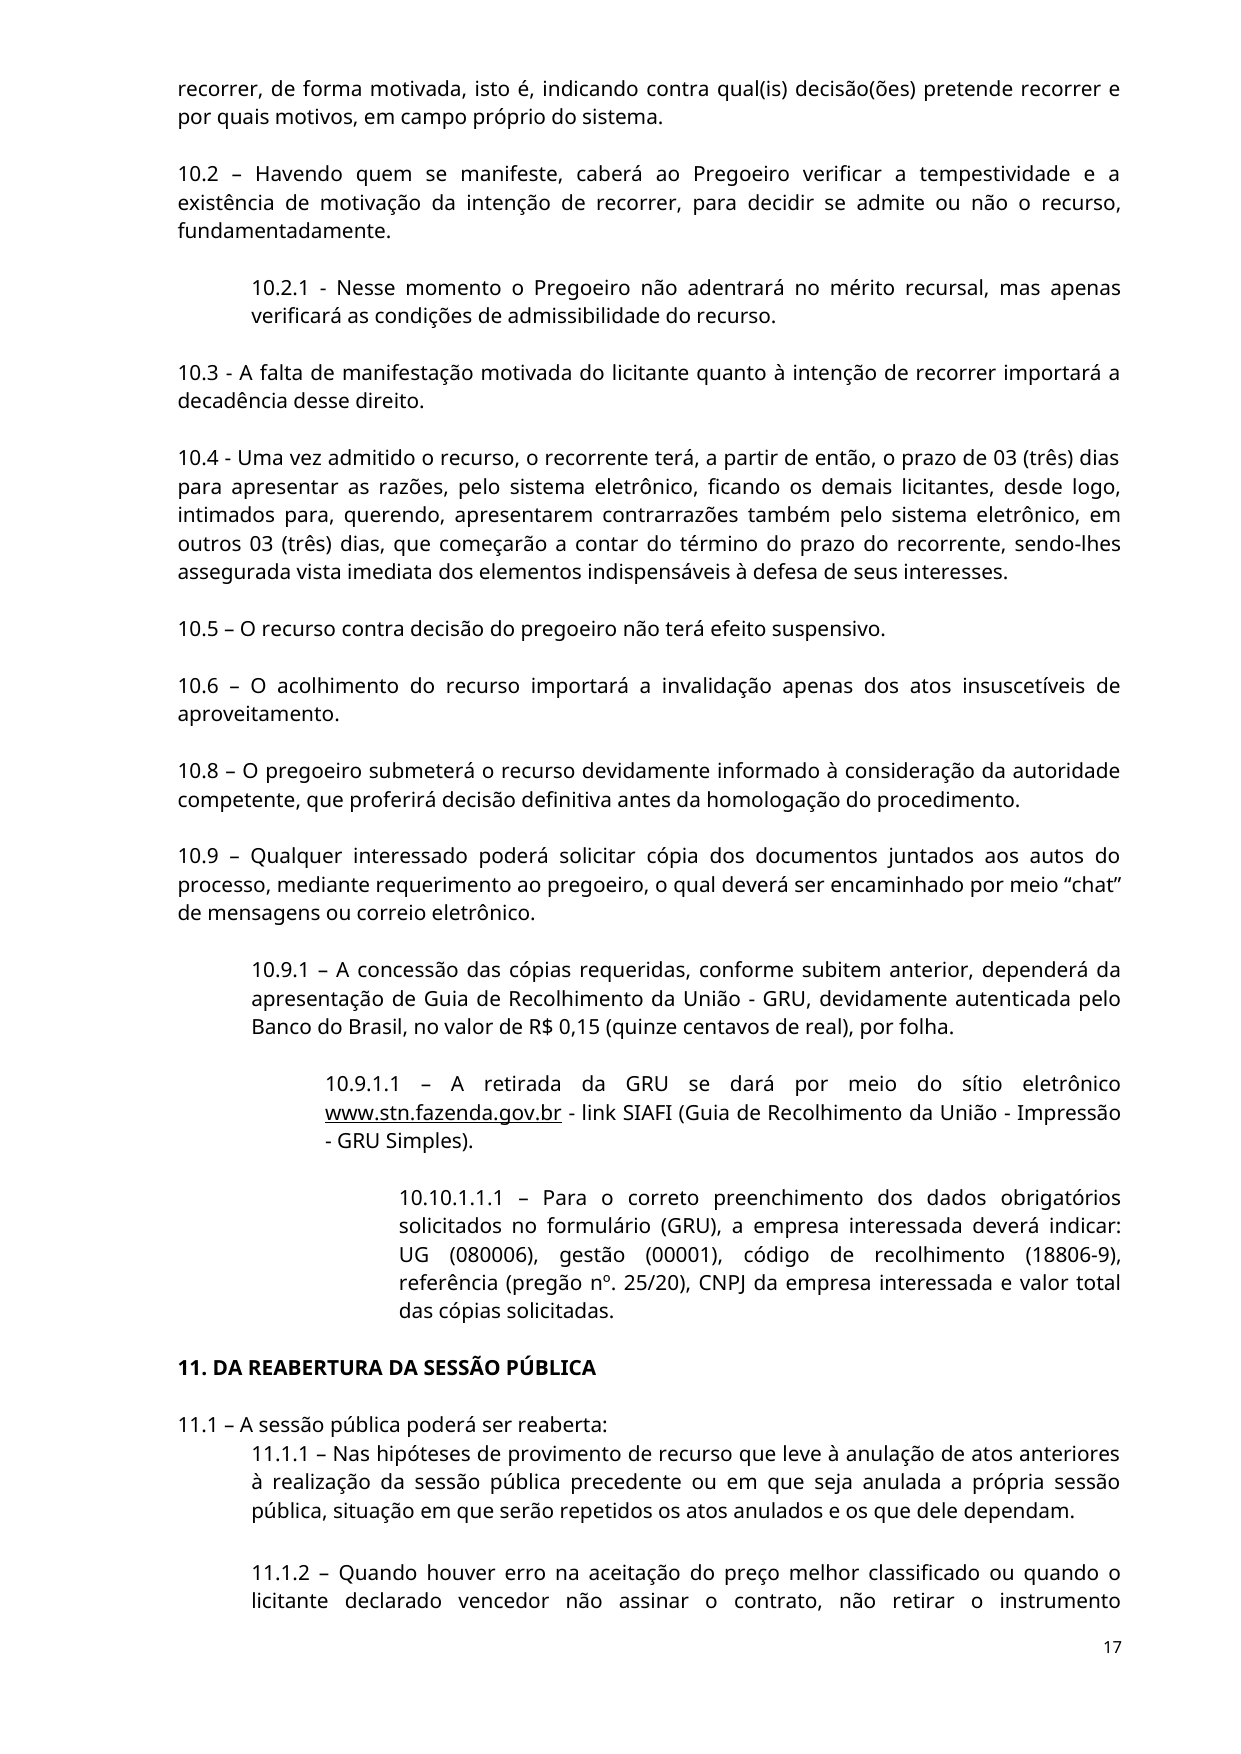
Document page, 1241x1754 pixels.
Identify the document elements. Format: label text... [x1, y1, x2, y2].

text 10.10.1.1.1 – Para o correto preenchimento dos dados obrigatórios solicitados no formulário (GRU), a empresa interessada deverá indicar: UG (080006), gestão (00001), código de recolhimento (18806-9), referência (pregão nº. 25/20), CNPJ da empresa interessada e valor total das cópias solicitadas. [399, 1183, 1122, 1325]
text recorrer, de forma motivada, isto é, indicando contra qual(is) decisão(ões) pretende recorrer e por quais motivos, em campo próprio do sistema. [177, 74, 1122, 131]
text 10.3 - A falta de manifestação motivada do licitante quanto à intenção de recorrer importará a decadência desse direito. [177, 358, 1122, 415]
text 10.9.1.1 – A retirada da GRU se dará por meio do sítio eletrônico www.stn.fazenda.gov.br - link SIAFI (Guia de Recolhimento da União - Impressão - GRU Simples). [325, 1069, 1122, 1154]
text 10.6 – O acolhimento do recurso importará a invalidação apenas dos atos insuscetíveis de aproveitamento. [177, 671, 1122, 728]
text 10.8 – O pregoeiro submeterá o recurso devidamente informado à consideração da autoridade competente, que proferirá decisão definitiva antes da homologação do procedimento. [177, 756, 1122, 813]
text 10.9.1 – A concessão das cópias requeridas, conforme subitem anterior, dependerá da apresentação de Guia de Recolhimento da União - GRU, devidamente autenticada pelo Banco do Brasil, no valor de R$ 0,15 (quinze centavos de real), por folha. [251, 955, 1122, 1041]
text 11.1.2 – Quando houver erro na aceitação do preço melhor classificado ou quando o licitante declarado vencedor não assinar o contrato, não retirar o instrumento [251, 1558, 1122, 1615]
text 10.9 – Qualquer interessado poderá solicitar cópia dos documentos juntados aos autos do processo, mediante requerimento ao pregoeiro, o qual deverá ser encaminhado por meio “chat” de mensagens ou correio eletrônico. [177, 842, 1122, 927]
text 11.1 – A sessão pública poderá ser reaberta: [177, 1410, 1122, 1439]
text 10.2 – Havendo quem se manifeste, caberá ao Pregoeiro verificar a tempestividade e a existência de motivação da intenção de recorrer, para decidir se admite ou não o recurso, fundamentadamente. [177, 159, 1122, 244]
text 10.4 - Uma vez admitido o recurso, o recorrente terá, a partir de então, o prazo de 03 (três) dias para apresentar as razões, pelo sistema eletrônico, ficando os demais licitantes, desde logo, intimados para, querendo, apresentarem contrarrazões também pelo sistema eletrônico, em outros 03 (três) dias, que começarão a contar do término do prazo do recorrente, sendo-lhes assegurada vista imediata dos elementos indispensáveis à defesa de seus interesses. [177, 443, 1122, 586]
text 10.2.1 - Nesse momento o Pregoeiro não adentrará no mérito recursal, mas apenas verificará as condições de admissibilidade do recurso. [251, 273, 1122, 330]
text 11.1.1 – Nas hipóteses de provimento de recurso que leve à anulação de atos anteriores à realização da sessão pública precedente ou em que seja anulada a própria sessão pública, situação em que serão repetidos os atos anulados e os que dele dependam. [251, 1439, 1122, 1524]
text 11. DA REABERTURA DA SESSÃO PÚBLICA [177, 1353, 1122, 1382]
text 10.5 – O recurso contra decisão do pregoeiro não terá efeito suspensivo. [177, 614, 1122, 643]
